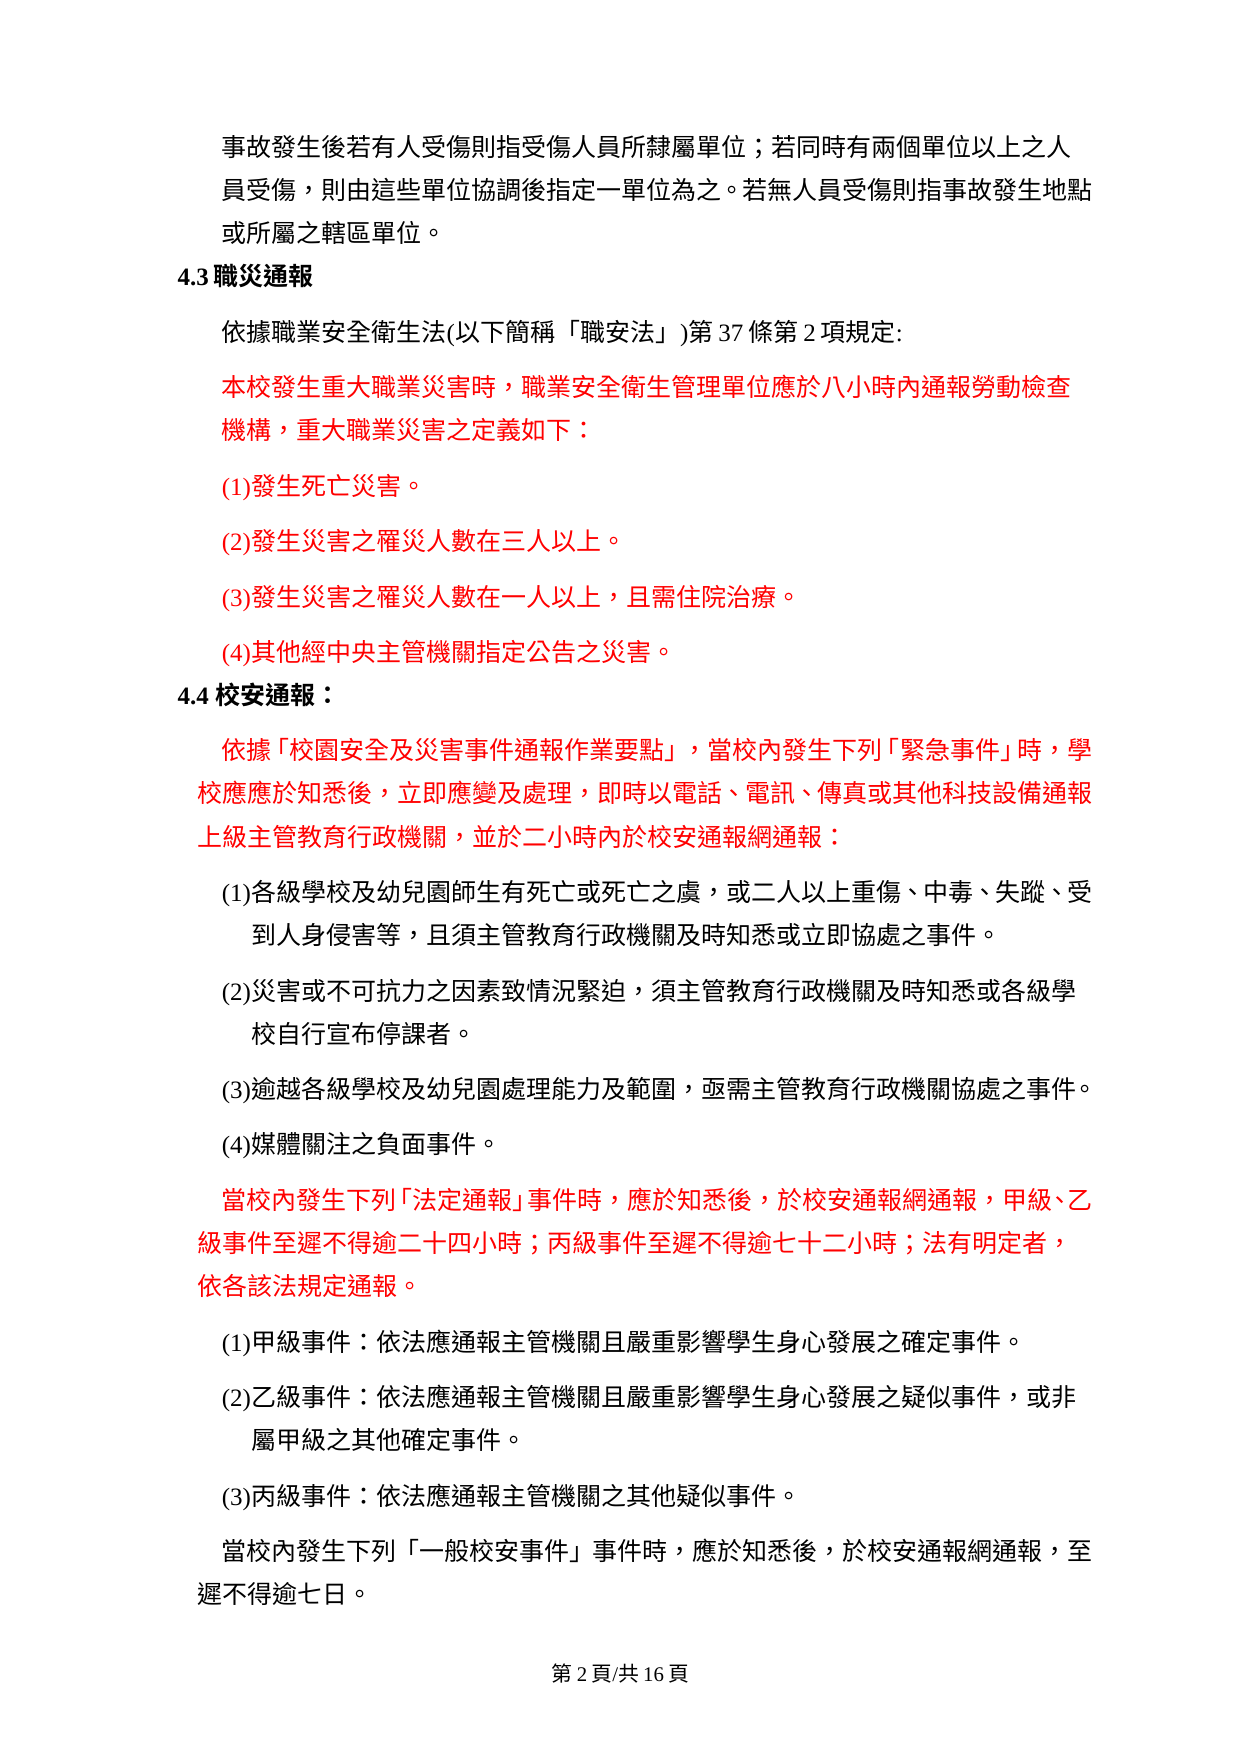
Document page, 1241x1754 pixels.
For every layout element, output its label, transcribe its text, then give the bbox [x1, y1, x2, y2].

list 媒體關注之負面事件。 [222, 1124, 1092, 1162]
list 其他經中央主管機關指定公告之災害。 [222, 632, 1092, 669]
list 發生死亡災害。 [222, 466, 1092, 503]
list 各級學校及幼兒園師生有死亡或死亡之虞，或二人以上重傷、中毒、失蹤、受到人身侵害等，且須主管教育行政機關及時知悉或立即協處之事件。 [222, 872, 1092, 952]
text 事故發生後若有人受傷則指受傷人員所隸屬單位；若同時有兩個單位以上之人員受傷，則由這些單位協調後指定一單位為之。若無人員受傷則指事故發生地點或所屬之轄區單位。 [221, 127, 1092, 251]
text 4.3職災通報 [177, 256, 1092, 294]
list 乙級事件：依法應通報主管機關且嚴重影響學生身心發展之疑似事件，或非屬甲級之其他確定事件。 [222, 1377, 1092, 1457]
text 依據職業安全衛生法(以下簡稱「職安法」)第37條第2項規定: [198, 312, 1092, 349]
list 災害或不可抗力之因素致情況緊迫，須主管教育行政機關及時知悉或各級學校自行宣布停課者。 [222, 970, 1092, 1051]
text 本校發生重大職業災害時，職業安全衛生管理單位應於八小時內通報勞動檢查機構，重大職業災害之定義如下： [221, 367, 1092, 448]
list 逾越各級學校及幼兒園處理能力及範圍，亟需主管教育行政機關協處之事件。 [222, 1069, 1092, 1106]
text 4.4 校安通報： [177, 675, 1092, 712]
list 丙級事件：依法應通報主管機關之其他疑似事件。 [222, 1475, 1092, 1513]
text 依據「校園安全及災害事件通報作業要點」，當校內發生下列「緊急事件」時，學校應應於知悉後，立即應變及處理，即時以電話、電訊、傳真或其他科技設備通報上級主管教育行政機關，並於二小時內於校安通報網通報： [198, 730, 1092, 854]
text 當校內發生下列「法定通報」事件時，應於知悉後，於校安通報網通報，甲級、乙級事件至遲不得逾二十四小時；丙級事件至遲不得逾七十二小時；法有明定者，依各該法規定通報。 [198, 1180, 1092, 1303]
list 發生災害之罹災人數在一人以上，且需住院治療。 [222, 576, 1092, 614]
list 甲級事件：依法應通報主管機關且嚴重影響學生身心發展之確定事件。 [222, 1321, 1092, 1359]
list 發生災害之罹災人數在三人以上。 [222, 521, 1092, 558]
text 當校內發生下列「一般校安事件」事件時，應於知悉後，於校安通報網通報，至遲不得逾七日。 [198, 1531, 1092, 1611]
